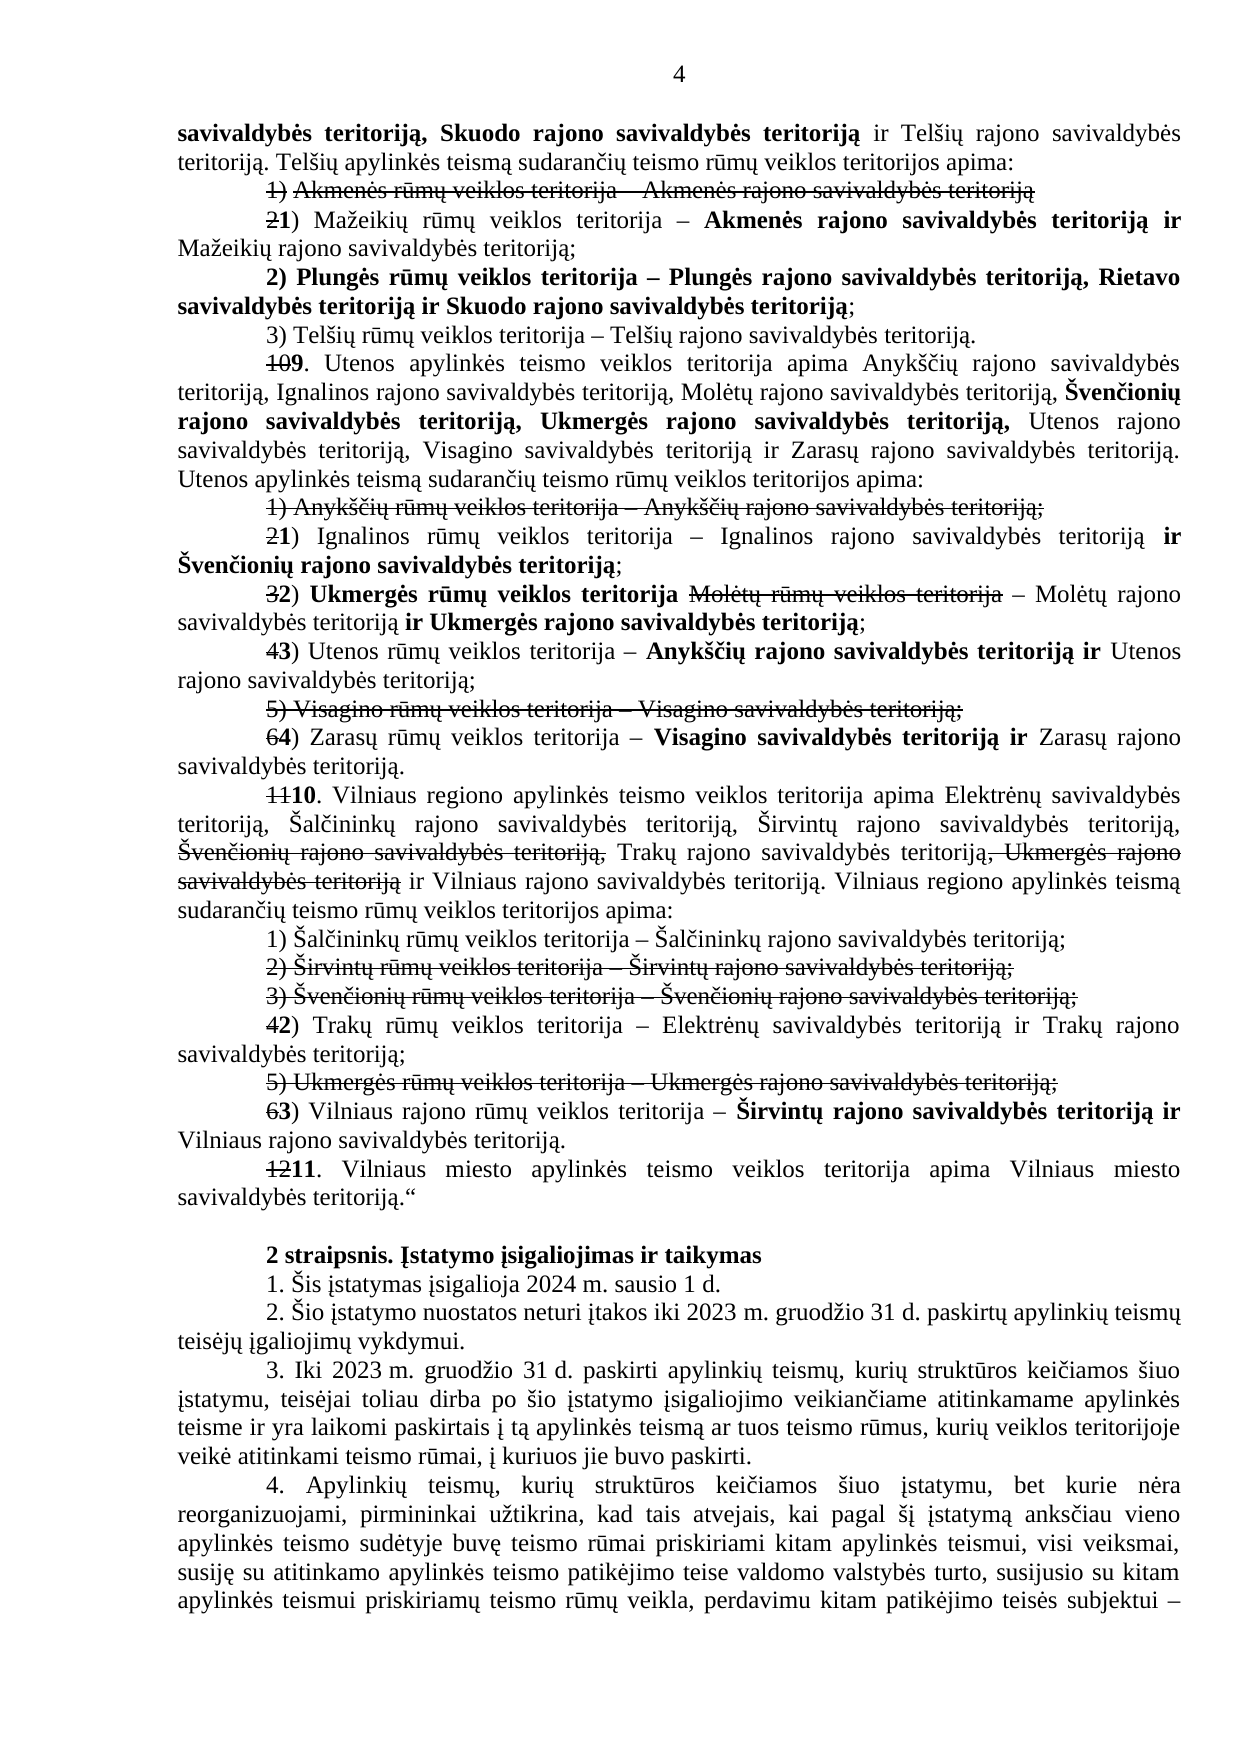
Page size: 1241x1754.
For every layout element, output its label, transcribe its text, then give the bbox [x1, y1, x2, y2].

text 64) Zarasų rūmų veiklos teritorija – Visagino savivaldybės teritoriją ir Zarasų rajono savivaldybės teritoriją. [177, 722, 1181, 780]
text 3. Iki 2023 m. gruodžio 31 d. paskirti apylinkių teismų, kurių struktūros keičiamos šiuo įstatymu, teisėjai toliau dirba po šio įstatymo įsigaliojimo veikiančiame atitinkamame apylinkės teisme ir yra laikomi paskirtais į tą apylinkės teismą ar tuos teismo rūmus, kurių veiklos teritorijoje veikė atitinkami teismo rūmai, į kuriuos jie buvo paskirti. [177, 1355, 1181, 1470]
text 5) Visagino rūmų veiklos teritorija – Visagino savivaldybės teritoriją; [177, 694, 1181, 722]
text 2) Širvintų rūmų veiklos teritorija – Širvintų rajono savivaldybės teritoriją; [177, 952, 1181, 981]
text 32) Ukmergės rūmų veiklos teritorija Molėtų rūmų veiklos teritorija – Molėtų rajono savivaldybės teritoriją ir Ukmergės rajono savivaldybės teritoriją; [177, 579, 1181, 636]
text 2 straipsnis. Įstatymo įsigaliojimas ir taikymas [177, 1240, 1181, 1269]
text 21) Mažeikių rūmų veiklos teritorija – Akmenės rajono savivaldybės teritoriją ir Mažeikių rajono savivaldybės teritoriją; [177, 205, 1181, 262]
text 1) Anykščių rūmų veiklos teritorija – Anykščių rajono savivaldybės teritoriją; [177, 492, 1181, 521]
text 2. Šio įstatymo nuostatos neturi įtakos iki 2023 m. gruodžio 31 d. paskirtų apylinkių teismų teisėjų įgaliojimų vykdymui. [177, 1297, 1181, 1355]
text 2) Plungės rūmų veiklos teritorija – Plungės rajono savivaldybės teritoriją, Rietavo savivaldybės teritoriją ir Skuodo rajono savivaldybės teritoriją; [177, 262, 1181, 320]
text 1) Šalčininkų rūmų veiklos teritorija – Šalčininkų rajono savivaldybės teritoriją; [177, 924, 1181, 952]
text 3) Telšių rūmų veiklos teritorija – Telšių rajono savivaldybės teritoriją. [177, 320, 1181, 348]
text 43) Utenos rūmų veiklos teritorija – Anykščių rajono savivaldybės teritoriją ir Utenos rajono savivaldybės teritoriją; [177, 636, 1181, 694]
text 1) Akmenės rūmų veiklos teritorija – Akmenės rajono savivaldybės teritoriją [177, 176, 1181, 205]
text 63) Vilniaus rajono rūmų veiklos teritorija – Širvintų rajono savivaldybės teritoriją ir Vilniaus rajono savivaldybės teritoriją. [177, 1096, 1181, 1154]
text 3) Švenčionių rūmų veiklos teritorija – Švenčionių rajono savivaldybės teritoriją; [177, 981, 1181, 1010]
text 1. Šis įstatymas įsigalioja 2024 m. sausio 1 d. [177, 1269, 1181, 1297]
text savivaldybės teritoriją, Skuodo rajono savivaldybės teritoriją ir Telšių rajono savivaldybės teritoriją. Telšių apylinkės teismą sudarančių teismo rūmų veiklos teritorijos apima: [177, 118, 1181, 176]
text 1211. Vilniaus miesto apylinkės teismo veiklos teritorija apima Vilniaus miesto savivaldybės teritoriją.“ [177, 1154, 1181, 1211]
text 4. Apylinkių teismų, kurių struktūros keičiamos šiuo įstatymu, bet kurie nėra reorganizuojami, pirmininkai užtikrina, kad tais atvejais, kai pagal šį įstatymą anksčiau vieno apylinkės teismo sudėtyje buvę teismo rūmai priskiriami kitam apylinkės teismui, visi veiksmai, susiję su atitinkamo apylinkės teismo patikėjimo teise valdomo valstybės turto, susijusio su kitam apylinkės teismui priskiriamų teismo rūmų veikla, perdavimu kitam patikėjimo teisės subjektui – [177, 1470, 1181, 1614]
text 42) Trakų rūmų veiklos teritorija – Elektrėnų savivaldybės teritoriją ir Trakų rajono savivaldybės teritoriją; [177, 1010, 1181, 1067]
text 1110. Vilniaus regiono apylinkės teismo veiklos teritorija apima Elektrėnų savivaldybės teritoriją, Šalčininkų rajono savivaldybės teritoriją, Širvintų rajono savivaldybės teritoriją, Švenčionių rajono savivaldybės teritoriją, Trakų rajono savivaldybės teritoriją, Ukmergės rajono savivaldybės teritoriją ir Vilniaus rajono savivaldybės teritoriją. Vilniaus regiono apylinkės teismą sudarančių teismo rūmų veiklos teritorijos apima: [177, 780, 1181, 924]
text 109. Utenos apylinkės teismo veiklos teritorija apima Anykščių rajono savivaldybės teritoriją, Ignalinos rajono savivaldybės teritoriją, Molėtų rajono savivaldybės teritoriją, Švenčionių rajono savivaldybės teritoriją, Ukmergės rajono savivaldybės teritoriją, Utenos rajono savivaldybės teritoriją, Visagino savivaldybės teritoriją ir Zarasų rajono savivaldybės teritoriją. Utenos apylinkės teismą sudarančių teismo rūmų veiklos teritorijos apima: [177, 348, 1181, 492]
text 21) Ignalinos rūmų veiklos teritorija – Ignalinos rajono savivaldybės teritoriją ir Švenčionių rajono savivaldybės teritoriją; [177, 521, 1181, 579]
text 5) Ukmergės rūmų veiklos teritorija – Ukmergės rajono savivaldybės teritoriją; [177, 1067, 1181, 1096]
